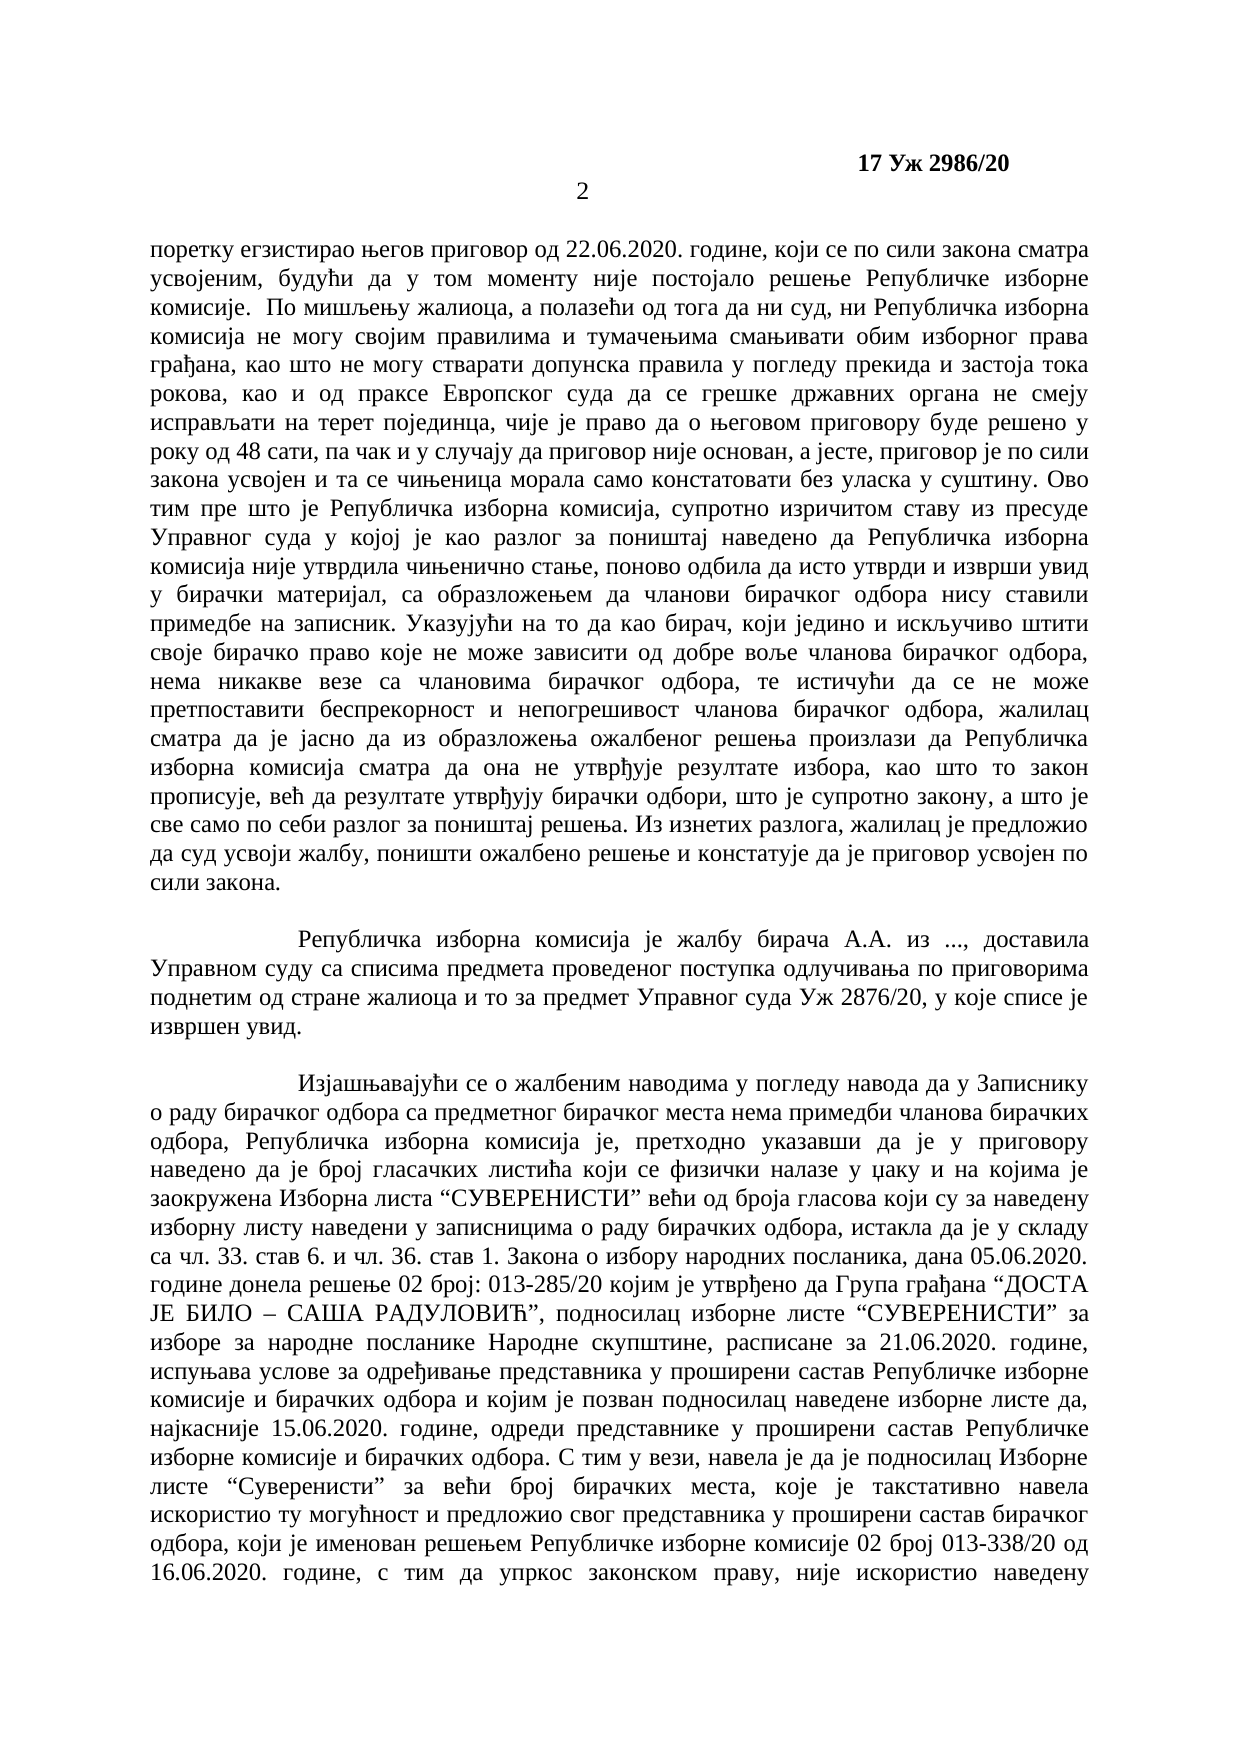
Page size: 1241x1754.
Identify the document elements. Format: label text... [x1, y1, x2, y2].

text Републичка изборна комисија је жалбу бирача A.A. из ..., доставила Управном суду са списима предмета проведеног поступка одлучивања по приговорима поднетим од стране жалиоца и то за предмет Управног суда Уж 2876/20, у које списе је извршен увид. [150, 924, 1090, 1039]
text поретку егзистирао његов приговор од 22.06.2020. године, који се по сили закона сматра усвојеним, будући да у том моменту није постојало решење Републичке изборне комисије. По мишљењу жалиоца, а полазећи од тога да ни суд, ни Републичка изборна комисија не могу својим правилима и тумачењима смањивати обим изборног права грађана, као што не могу стварати допунска правила у погледу прекида и застоја тока рокова, као и од праксе Европског суда да се грешке државних органа не смеју исправљати на терет појединца, чије је право да о његовом приговору буде решено у року од 48 сати, па чак и у случају да приговор није основан, а јесте, приговор је по сили закона усвојен и та се чињеница морала само констатовати без уласка у суштину. Ово тим пре што је Републичка изборна комисија, супротно изричитом ставу из пресуде Управног суда у којој је као разлог за поништај наведено да Републичка изборна комисија није утврдила чињенично стање, поново одбила да исто утврди и изврши увид у бирачки материјал, са образложењем да чланови бирачког одбора нису ставили примедбе на записник. Указујући на то да као бирач, који једино и искључиво штити своје бирачко право које не може зависити од добре воље чланова бирачког одбора, нема никакве везе са члановима бирачког одбора, те истичући да се не може претпоставити беспрекорност и непогрешивост чланова бирачког одбора, жалилац сматра да је јасно да из образложења ожалбеног решења произлази да Републичка изборна комисија сматра да она не утврђује резултате избора, као што то закон прописује, већ да резултате утврђују бирачки одбори, што је супротно закону, а што је све само по себи разлог за поништај решења. Из изнетих разлога, жалилац је предложио да суд усвоји жалбу, поништи ожалбено решење и констатује да је приговор усвојен по сили закона. [150, 234, 1090, 896]
text Изјашњавајући се о жалбеним наводима у погледу навода да у Записнику о раду бирачког одбора са предметног бирачког места нема примедби чланова бирачких одбора, Републичка изборна комисија је, претходно указавши да је у приговору наведено да је број гласачких листића који се физички налазе у џаку и на којима је заокружена Изборна листа “СУВЕРЕНИСТИ” већи од броја гласова који су за наведену изборну листу наведени у записницима о раду бирачких одбора, истакла да је у складу са чл. 33. став 6. и чл. 36. став 1. Закона о избору народних посланика, дана 05.06.2020. године донела решење 02 број: 013-285/20 којим је утврђено да Група грађана “ДОСТА ЈЕ БИЛО – САША РАДУЛОВИЋ”, подносилац изборне листе “СУВЕРЕНИСТИ” за изборе за народне посланике Народне скупштине, расписане за 21.06.2020. године, испуњава услове за одређивање представника у проширени састав Републичке изборне комисије и бирачких одбора и којим је позван подносилац наведене изборне листе да, најкасније 15.06.2020. године, одреди представнике у проширени састав Републичке изборне комисије и бирачких одбора. С тим у вези, навела је да је подносилац Изборне листе “Суверенисти” за већи број бирачких места, које је такстативно навела искористио ту могућност и предложио свог представника у проширени састав бирачког одбора, који је именован решењем Републичке изборне комисије 02 број 013-338/20 од 16.06.2020. године, с тим да упркос законском праву, није искористио наведену [150, 1068, 1090, 1586]
